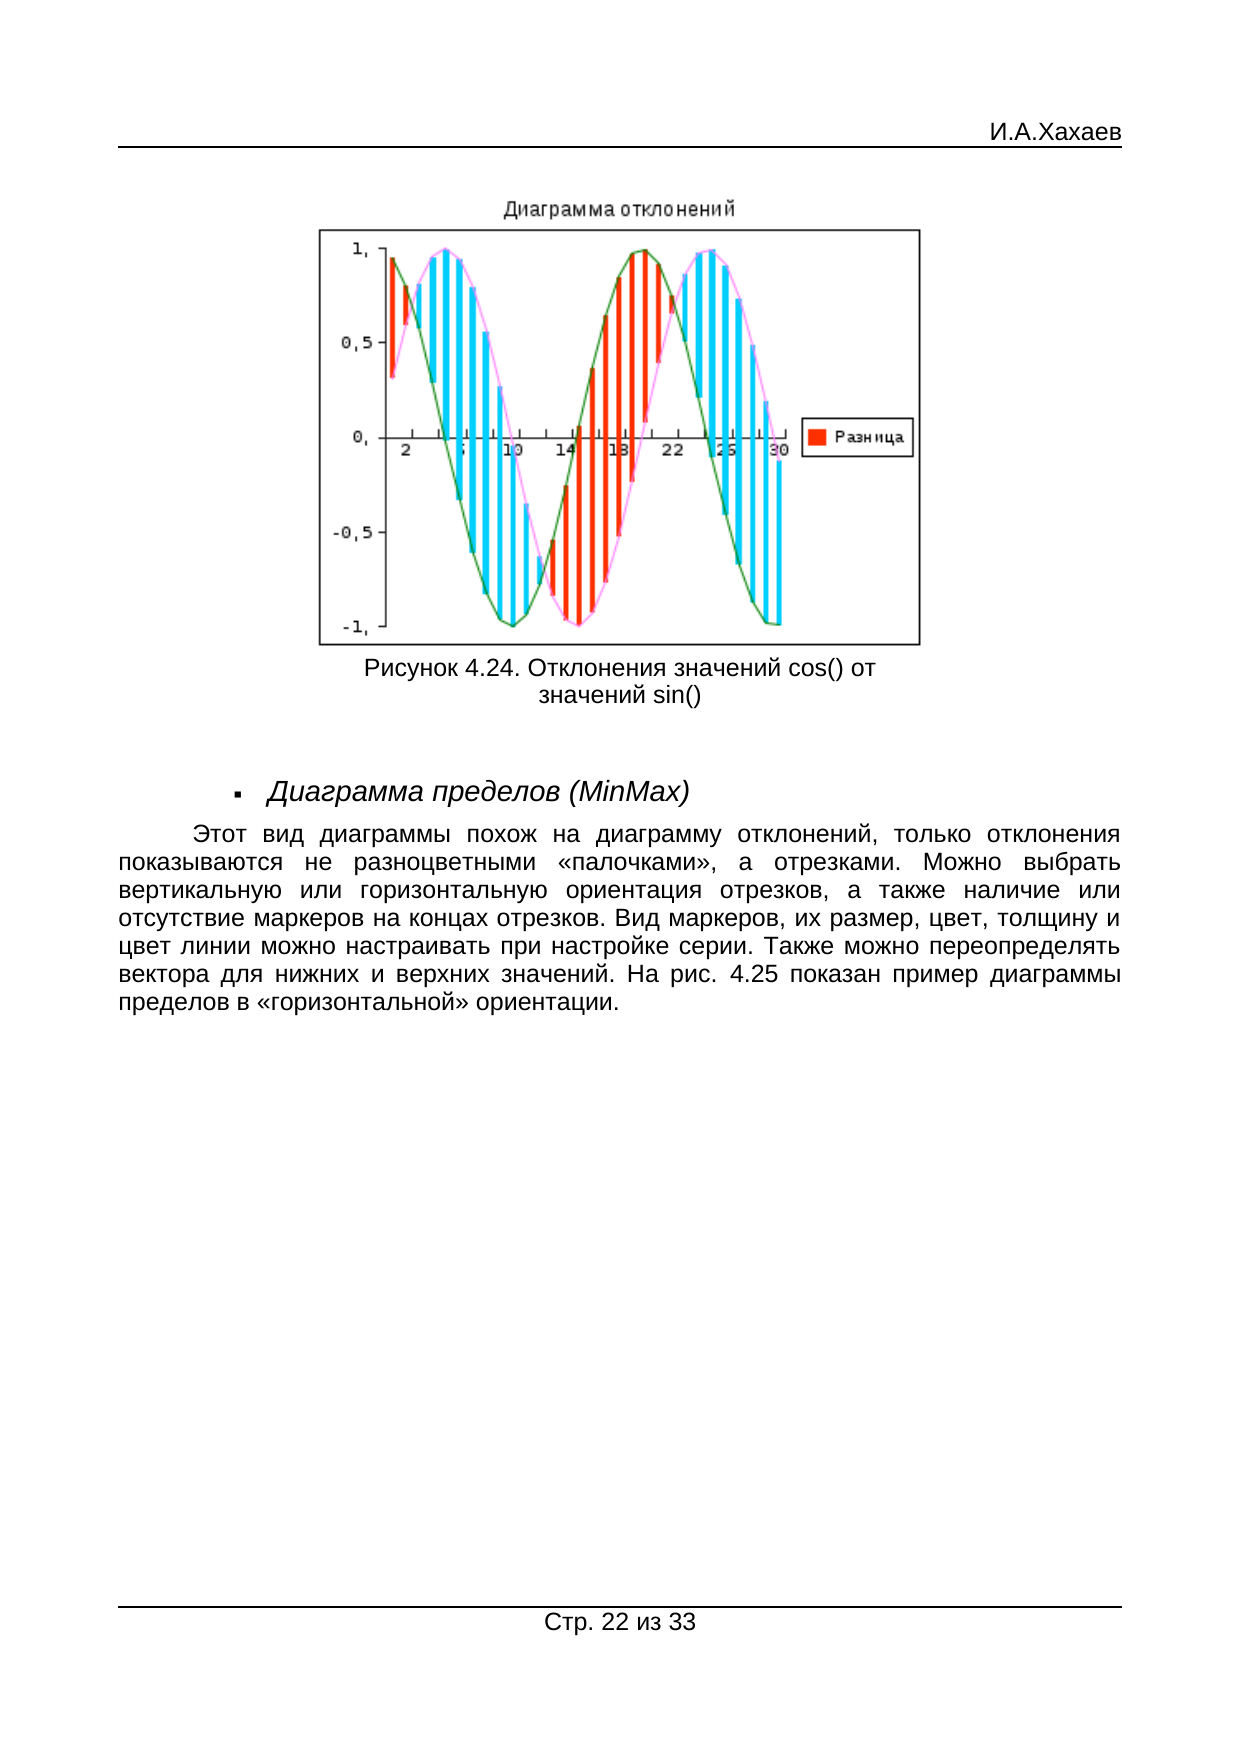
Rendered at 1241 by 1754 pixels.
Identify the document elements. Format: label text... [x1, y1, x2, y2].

picture [312, 190, 929, 654]
text Рисунок 4.24. Отклонения значений cos() от значений sin() [312, 654, 928, 709]
subtitle Диаграмма пределов (MinMax) [231, 775, 1122, 807]
text Этот вид диаграммы похож на диаграмму отклонений, только отклонения показываются не разноцветными «палочками», а отрезками. Можно выбрать вертикальную или горизонтальную ориентация отрезков, а также наличие или отсутствие маркеров на концах отрезков. Вид маркеров, их размер, цвет, толщину и цвет линии можно настраивать при настройке серии. Также можно переопределять вектора для нижних и верхних значений. На рис. 4.25 показан пример диаграммы пределов в «горизонтальной» ориентации. [118, 820, 1122, 1015]
